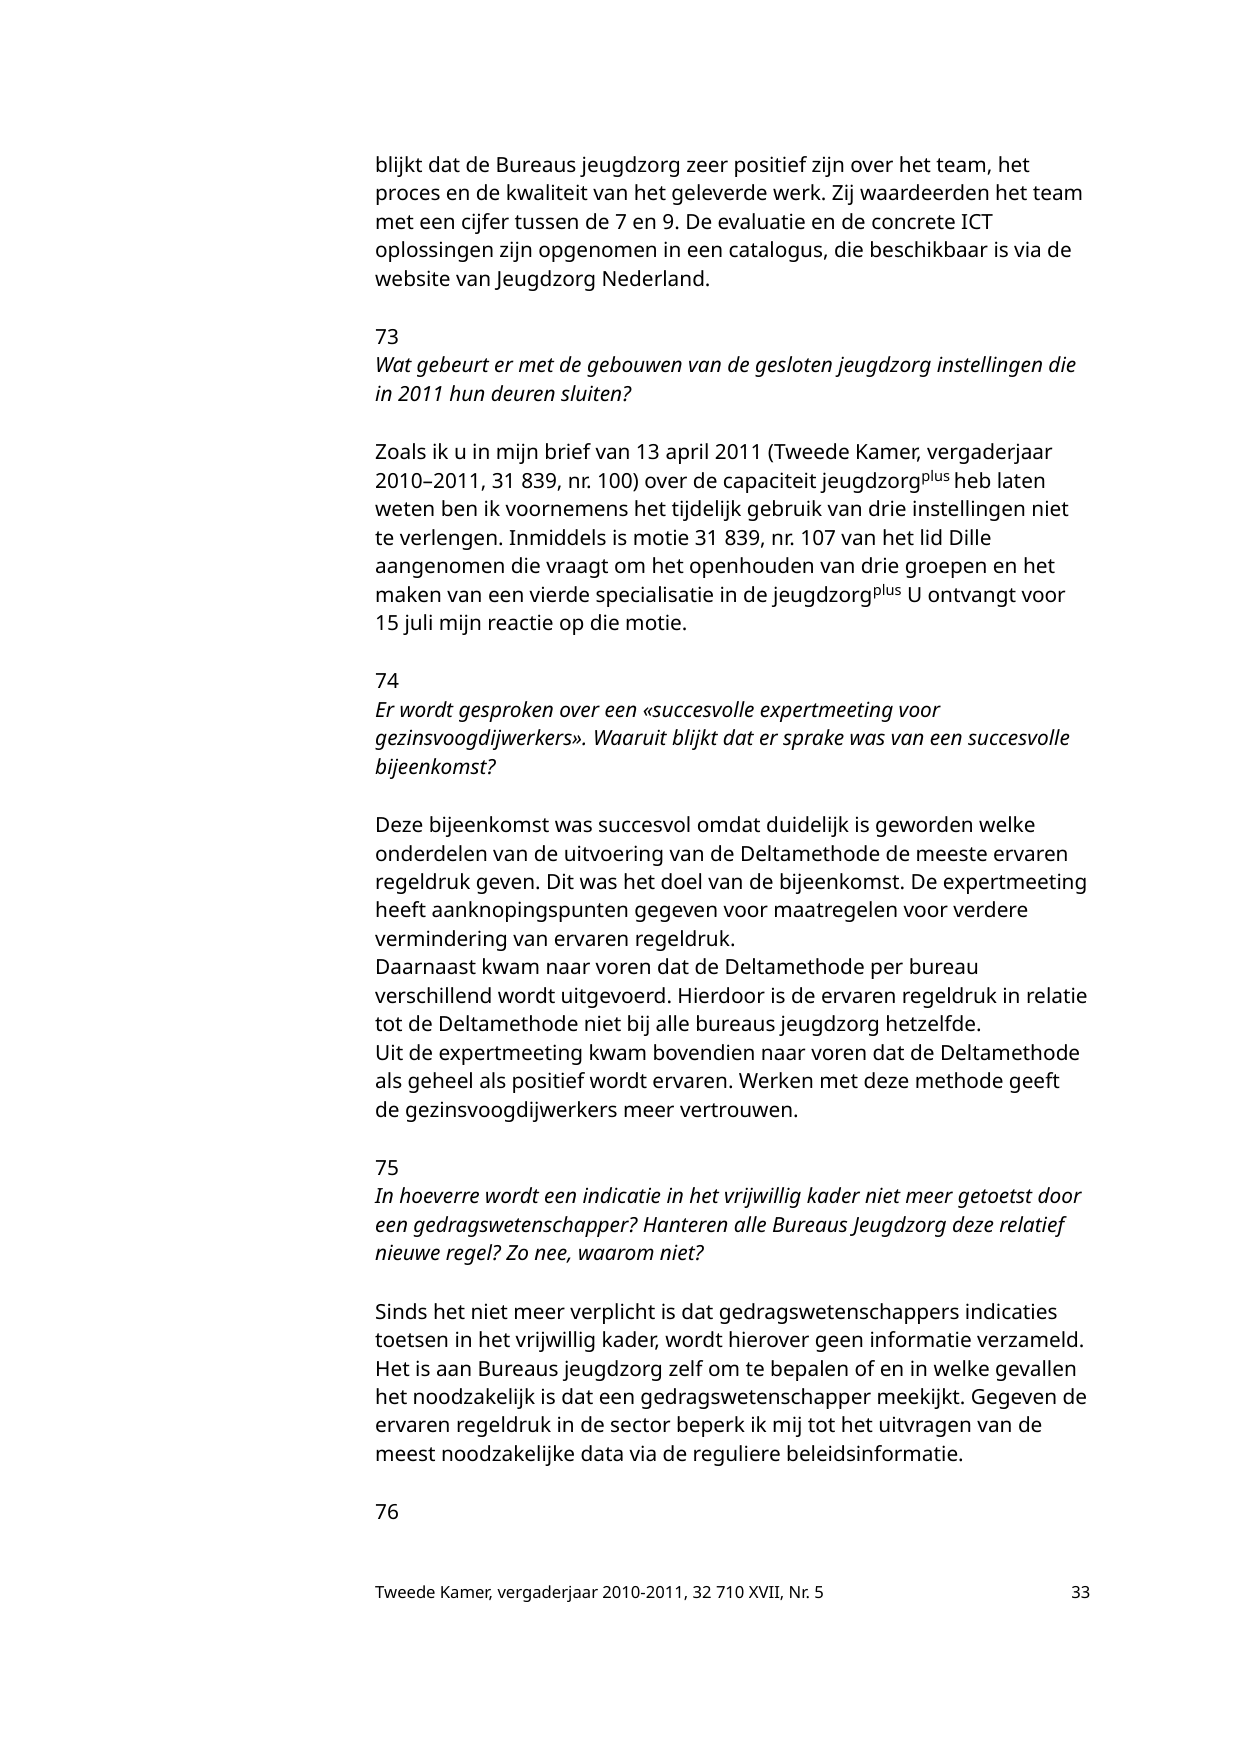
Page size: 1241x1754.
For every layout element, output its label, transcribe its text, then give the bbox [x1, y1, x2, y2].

text Daarnaast kwam naar voren dat de Deltamethode per bureau verschillend wordt uitgevoerd. Hierdoor is de ervaren regeldruk in relatie tot de Deltamethode niet bij alle bureaus jeugdzorg hetzelfde. [375, 952, 1090, 1038]
text blijkt dat de Bureaus jeugdzorg zeer positief zijn over het team, het proces en de kwaliteit van het geleverde werk. Zij waardeerden het team met een cijfer tussen de 7 en 9. De evaluatie en de concrete ICT oplossingen zijn opgenomen in een catalogus, die beschikbaar is via de website van Jeugdzorg Nederland. [375, 150, 1090, 292]
text Deze bijeenkomst was succesvol omdat duidelijk is geworden welke onderdelen van de uitvoering van de Deltamethode de meeste ervaren regeldruk geven. Dit was het doel van de bijeenkomst. De expertmeeting heeft aanknopingspunten gegeven voor maatregelen voor verdere vermindering van ervaren regeldruk. [375, 810, 1090, 952]
text Zoals ik u in mijn brief van 13 april 2011 (Tweede Kamer, vergaderjaar 2010–2011, 31 839, nr. 100) over de capaciteit jeugdzorgplus heb laten weten ben ik voornemens het tijdelijk gebruik van drie instellingen niet te verlengen. Inmiddels is motie 31 839, nr. 107 van het lid Dille aangenomen die vraagt om het openhouden van drie groepen en het maken van een vierde specialisatie in de jeugdzorgplus U ontvangt voor 15 juli mijn reactie op die motie. [375, 437, 1090, 637]
text Wat gebeurt er met de gebouwen van de gesloten jeugdzorg instellingen die in 2011 hun deuren sluiten? [375, 351, 1090, 407]
text 76 [375, 1497, 1090, 1526]
text 75 [375, 1153, 1090, 1182]
text In hoeverre wordt een indicatie in het vrijwillig kader niet meer getoetst door een gedragswetenschapper? Hanteren alle Bureaus Jeugdzorg deze relatief nieuwe regel? Zo nee, waarom niet? [375, 1182, 1090, 1267]
text Uit de expertmeeting kwam bovendien naar voren dat de Deltamethode als geheel als positief wordt ervaren. Werken met deze methode geeft de gezinsvoogdijwerkers meer vertrouwen. [375, 1038, 1090, 1123]
text 74 [375, 667, 1090, 695]
text Sinds het niet meer verplicht is dat gedragswetenschappers indicaties toetsen in het vrijwillig kader, wordt hierover geen informatie verzameld. Het is aan Bureaus jeugdzorg zelf om te bepalen of en in welke gevallen het noodzakelijk is dat een gedragswetenschapper meekijkt. Gegeven de ervaren regeldruk in de sector beperk ik mij tot het uitvragen van de meest noodzakelijke data via de reguliere beleidsinformatie. [375, 1297, 1090, 1467]
text 73 [375, 322, 1090, 351]
text Er wordt gesproken over een «succesvolle expertmeeting voor gezinsvoogdijwerkers». Waaruit blijkt dat er sprake was van een succesvolle bijeenkomst? [375, 695, 1090, 780]
